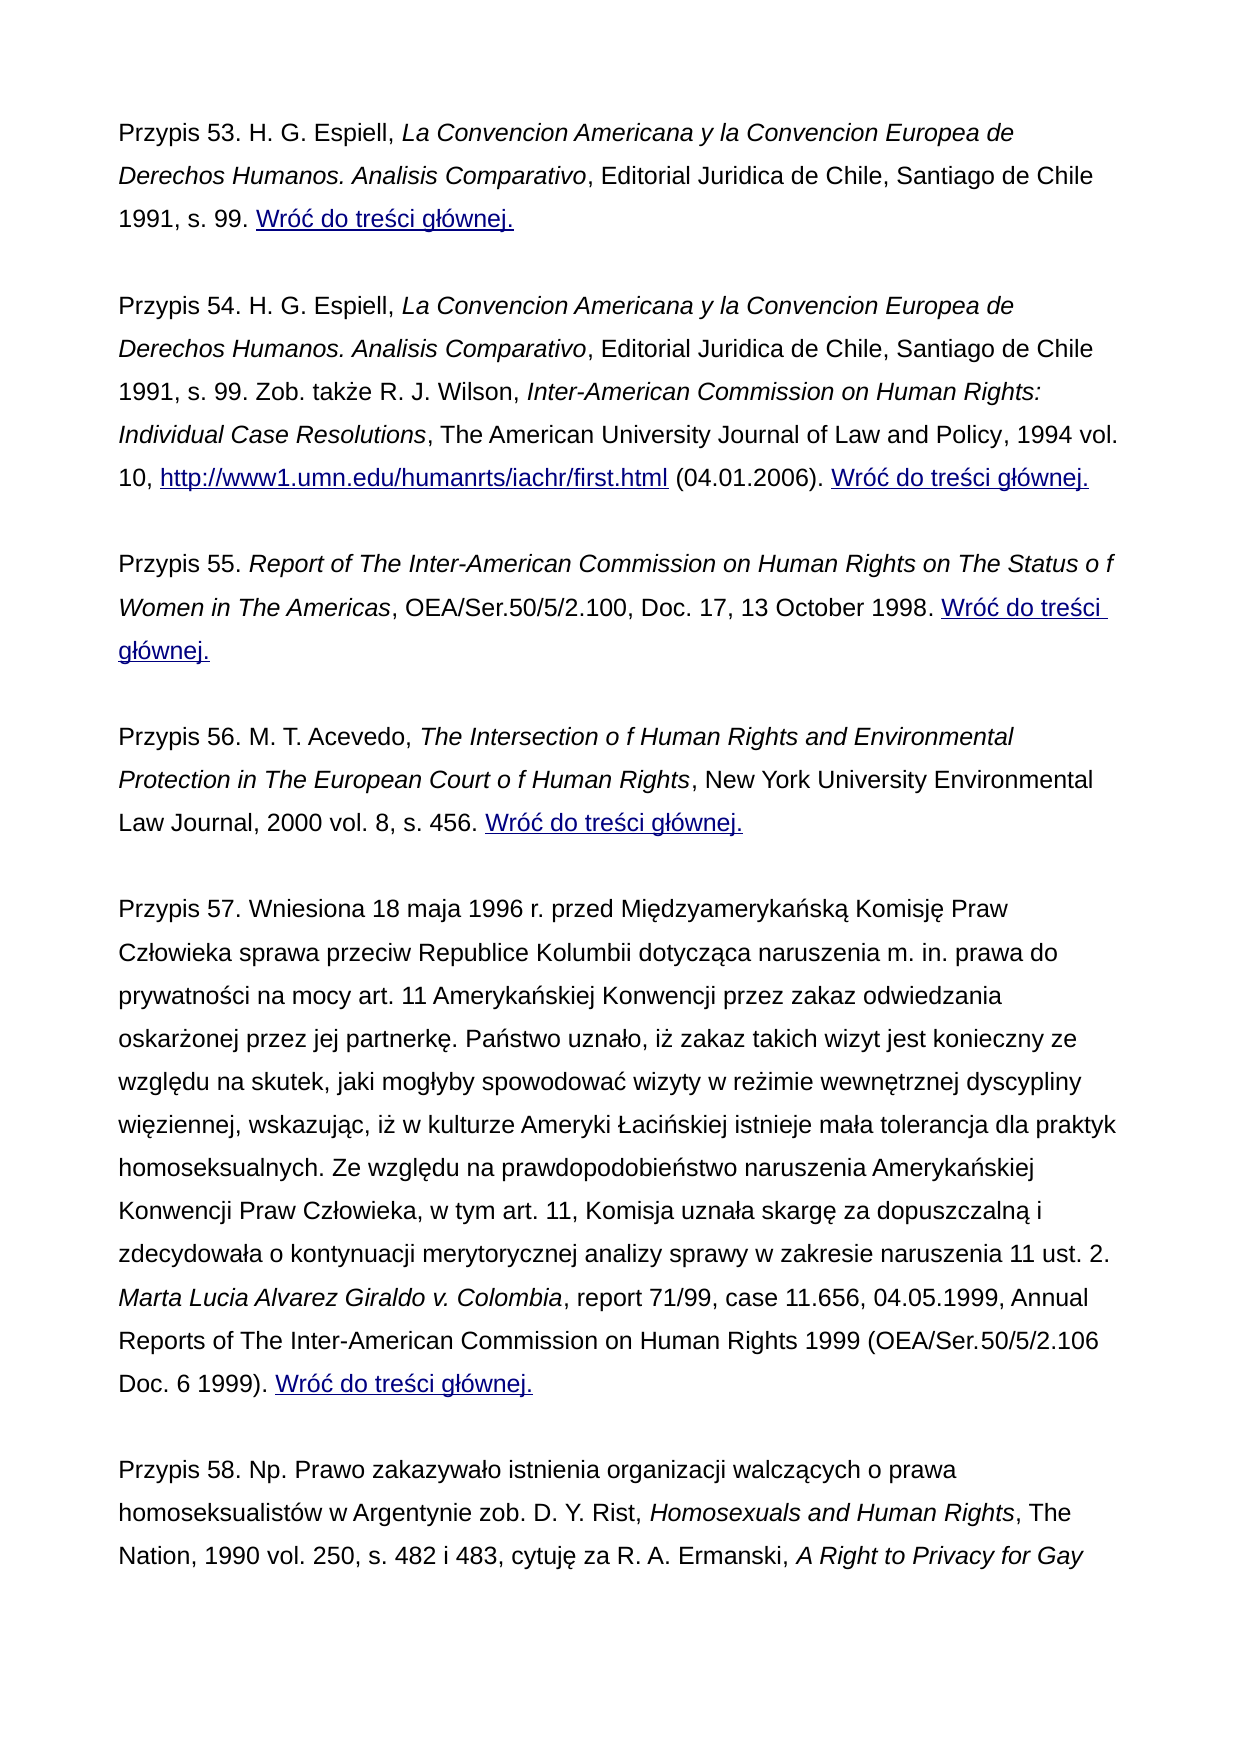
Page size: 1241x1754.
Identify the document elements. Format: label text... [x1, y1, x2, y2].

text Przypis 57. Wniesiona 18 maja 1996 r. przed Międzyamerykańską Komisję Praw Człowieka sprawa przeciw Republice Kolumbii dotycząca naruszenia m. in. prawa do prywatności na mocy art. 11 Amerykańskiej Konwencji przez zakaz odwiedzania oskarżonej przez jej partnerkę. Państwo uznało, iż zakaz takich wizyt jest konieczny ze względu na skutek, jaki mogłyby spowodować wizyty w reżimie wewnętrznej dyscypliny więziennej, wskazując, iż w kulturze Ameryki Łacińskiej istnieje mała tolerancja dla praktyk homoseksualnych. Ze względu na prawdopodobieństwo naruszenia Amerykańskiej Konwencji Praw Człowieka, w tym art. 11, Komisja uznała skargę za dopuszczalną i zdecydowała o kontynuacji merytorycznej analizy sprawy w zakresie naruszenia 11 ust. 2. Marta Lucia Alvarez Giraldo v. Colombia, report 71/99, case 11.656, 04.05.1999, Annual Reports of The Inter-American Commission on Human Rights 1999 (OEA/Ser.50/5/2.106 Doc. 6 1999). Wróć do treści głównej. [118, 894, 1122, 1397]
text Przypis 55. Report of The Inter-American Commission on Human Rights on The Status o f Women in The Americas, OEA/Ser.50/5/2.100, Doc. 17, 13 October 1998. Wróć do treści głównej. [118, 549, 1122, 664]
text Przypis 58. Np. Prawo zakazywało istnienia organizacji walczących o prawa homoseksualistów w Argentynie zob. D. Y. Rist, Homosexuals and Human Rights, The Nation, 1990 vol. 250, s. 482 i 483, cytuję za R. A. Ermanski, A Right to Privacy for Gay [118, 1455, 1122, 1570]
text Przypis 53. H. G. Espiell, La Convencion Americana y la Convencion Europea de Derechos Humanos. Analisis Comparativo, Editorial Juridica de Chile, Santiago de Chile 1991, s. 99. Wróć do treści głównej. [118, 118, 1122, 233]
text Przypis 56. M. T. Acevedo, The Intersection o f Human Rights and Environmental Protection in The European Court o f Human Rights, New York University Environmental Law Journal, 2000 vol. 8, s. 456. Wróć do treści głównej. [118, 722, 1122, 837]
text Przypis 54. H. G. Espiell, La Convencion Americana y la Convencion Europea de Derechos Humanos. Analisis Comparativo, Editorial Juridica de Chile, Santiago de Chile 1991, s. 99. Zob. także R. J. Wilson, Inter-American Commission on Human Rights: Individual Case Resolutions, The American University Journal of Law and Policy, 1994 vol. 10, http://www1.umn.edu/humanrts/iachr/first.html (04.01.2006). Wróć do treści głównej. [118, 291, 1122, 492]
